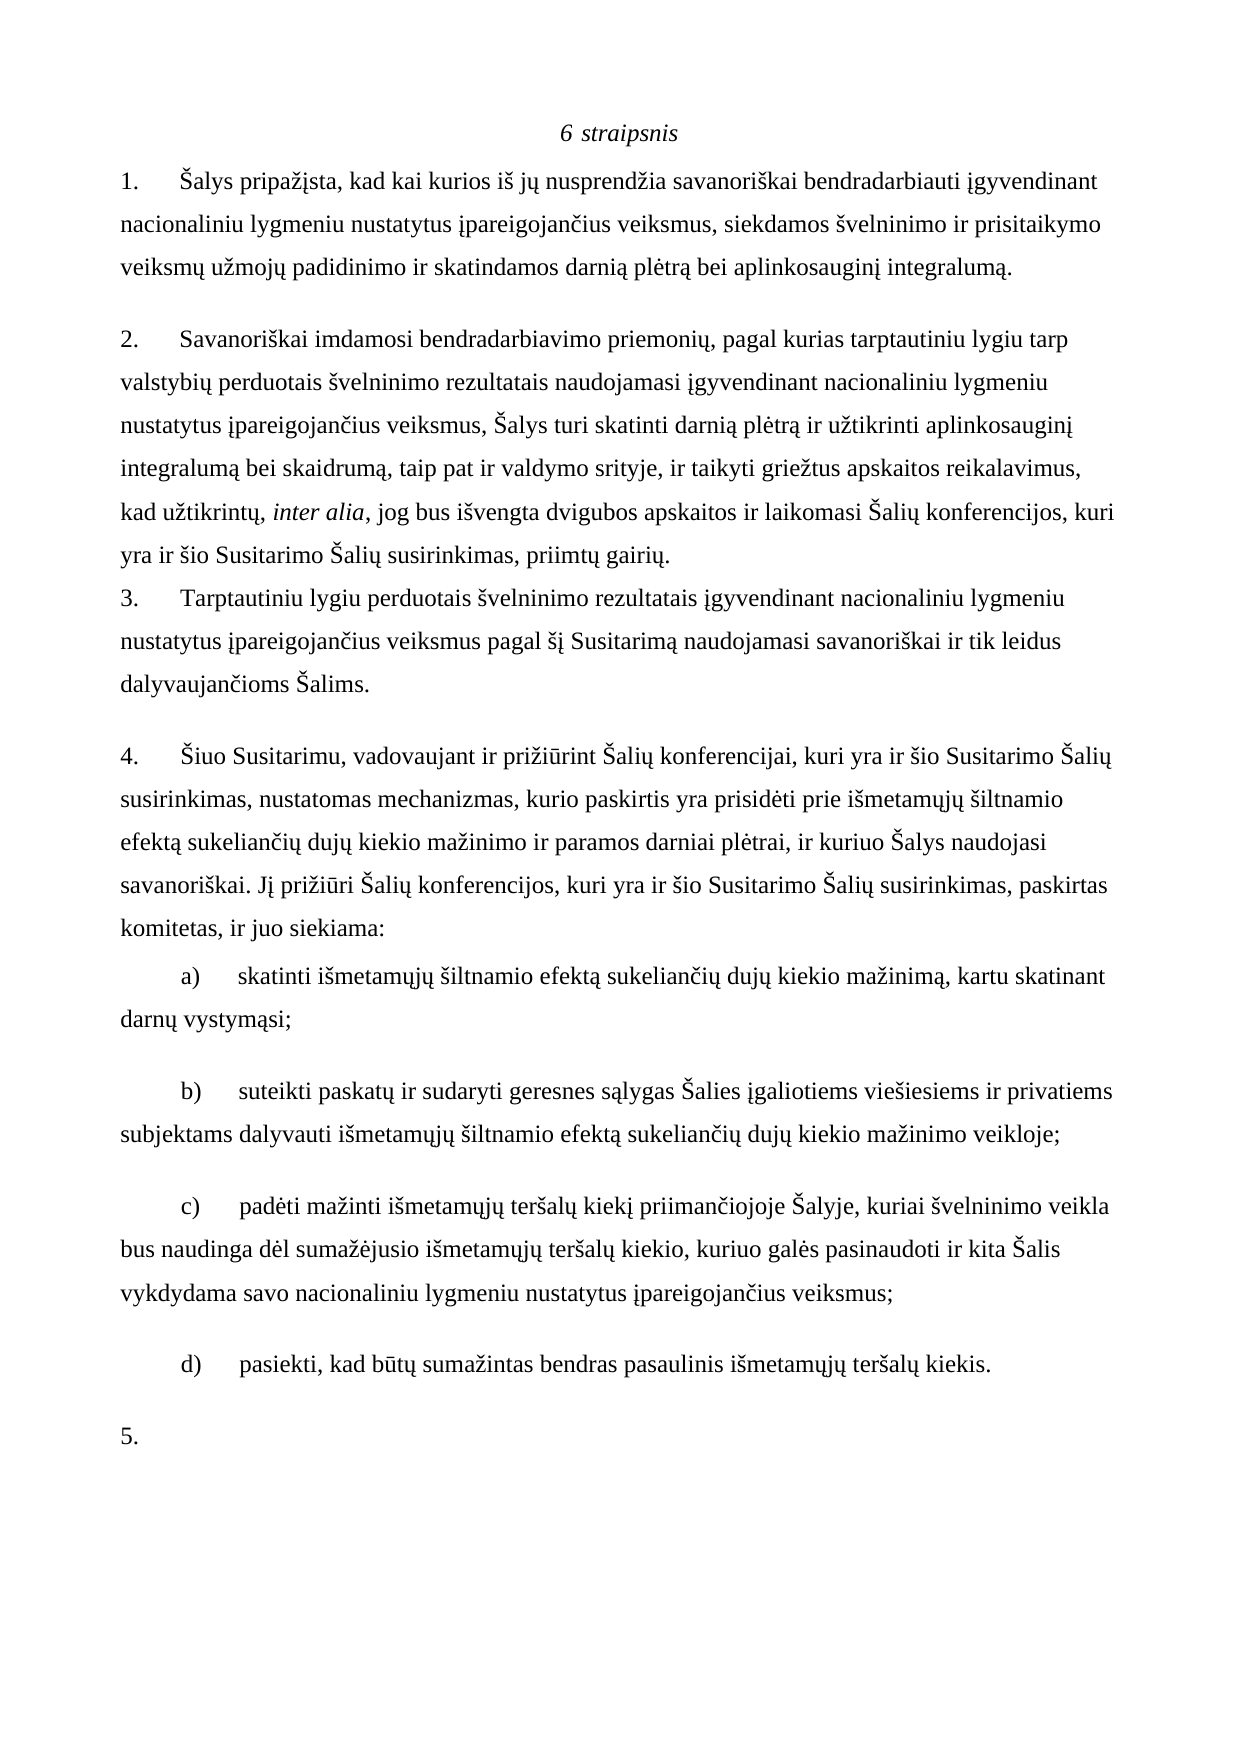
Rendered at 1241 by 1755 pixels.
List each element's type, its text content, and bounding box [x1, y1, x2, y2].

text a) skatinti išmetamųjų šiltnamio efektą sukeliančių dujų kiekio mažinimą, kartu skatinant darnų vystymąsi; [120, 961, 1120, 1033]
text b) suteikti paskatų ir sudaryti geresnes sąlygas Šalies įgaliotiems viešiesiems ir privatiems subjektams dalyvauti išmetamųjų šiltnamio efektą sukeliančių dujų kiekio mažinimo veikloje; [120, 1076, 1120, 1148]
text 5. [120, 1421, 1120, 1450]
text c) padėti mažinti išmetamųjų teršalų kiekį priimančiojoje Šalyje, kuriai švelninimo veikla bus naudinga dėl sumažėjusio išmetamųjų teršalų kiekio, kuriuo galės pasinaudoti ir kita Šalis vykdydama savo nacionaliniu lygmeniu nustatytus įpareigojančius veiksmus; [120, 1191, 1120, 1306]
text 1. Šalys pripažįsta, kad kai kurios iš jų nusprendžia savanoriškai bendradarbiauti įgyvendinant nacionaliniu lygmeniu nustatytus įpareigojančius veiksmus, siekdamos švelninimo ir prisitaikymo veiksmų užmojų padidinimo ir skatindamos darnią plėtrą bei aplinkosauginį integralumą. [120, 166, 1120, 281]
text d) pasiekti, kad būtų sumažintas bendras pasaulinis išmetamųjų teršalų kiekis. [120, 1349, 1122, 1378]
text 3. Tarptautiniu lygiu perduotais švelninimo rezultatais įgyvendinant nacionaliniu lygmeniu nustatytus įpareigojančius veiksmus pagal šį Susitarimą naudojamasi savanoriškai ir tik leidus dalyvaujančioms Šalims. [120, 583, 1120, 698]
text 4. Šiuo Susitarimu, vadovaujant ir prižiūrint Šalių konferencijai, kuri yra ir šio Susitarimo Šalių susirinkimas, nustatomas mechanizmas, kurio paskirtis yra prisidėti prie išmetamųjų šiltnamio efektą sukeliančių dujų kiekio mažinimo ir paramos darniai plėtrai, ir kuriuo Šalys naudojasi savanoriškai. Jį prižiūri Šalių konferencijos, kuri yra ir šio Susitarimo Šalių susirinkimas, paskirtas komitetas, ir juo siekiama: [120, 741, 1120, 942]
text 2. Savanoriškai imdamosi bendradarbiavimo priemonių, pagal kurias tarptautiniu lygiu tarp valstybių perduotais švelninimo rezultatais naudojamasi įgyvendinant nacionaliniu lygmeniu nustatytus įpareigojančius veiksmus, Šalys turi skatinti darnią plėtrą ir užtikrinti aplinkosauginį integralumą bei skaidrumą, taip pat ir valdymo srityje, ir taikyti griežtus apskaitos reikalavimus, kad užtikrintų, inter alia, jog bus išvengta dvigubos apskaitos ir laikomasi Šalių konferencijos, kuri yra ir šio Susitarimo Šalių susirinkimas, priimtų gairių. [120, 324, 1120, 568]
text 6 straipsnis [118, 118, 1122, 147]
